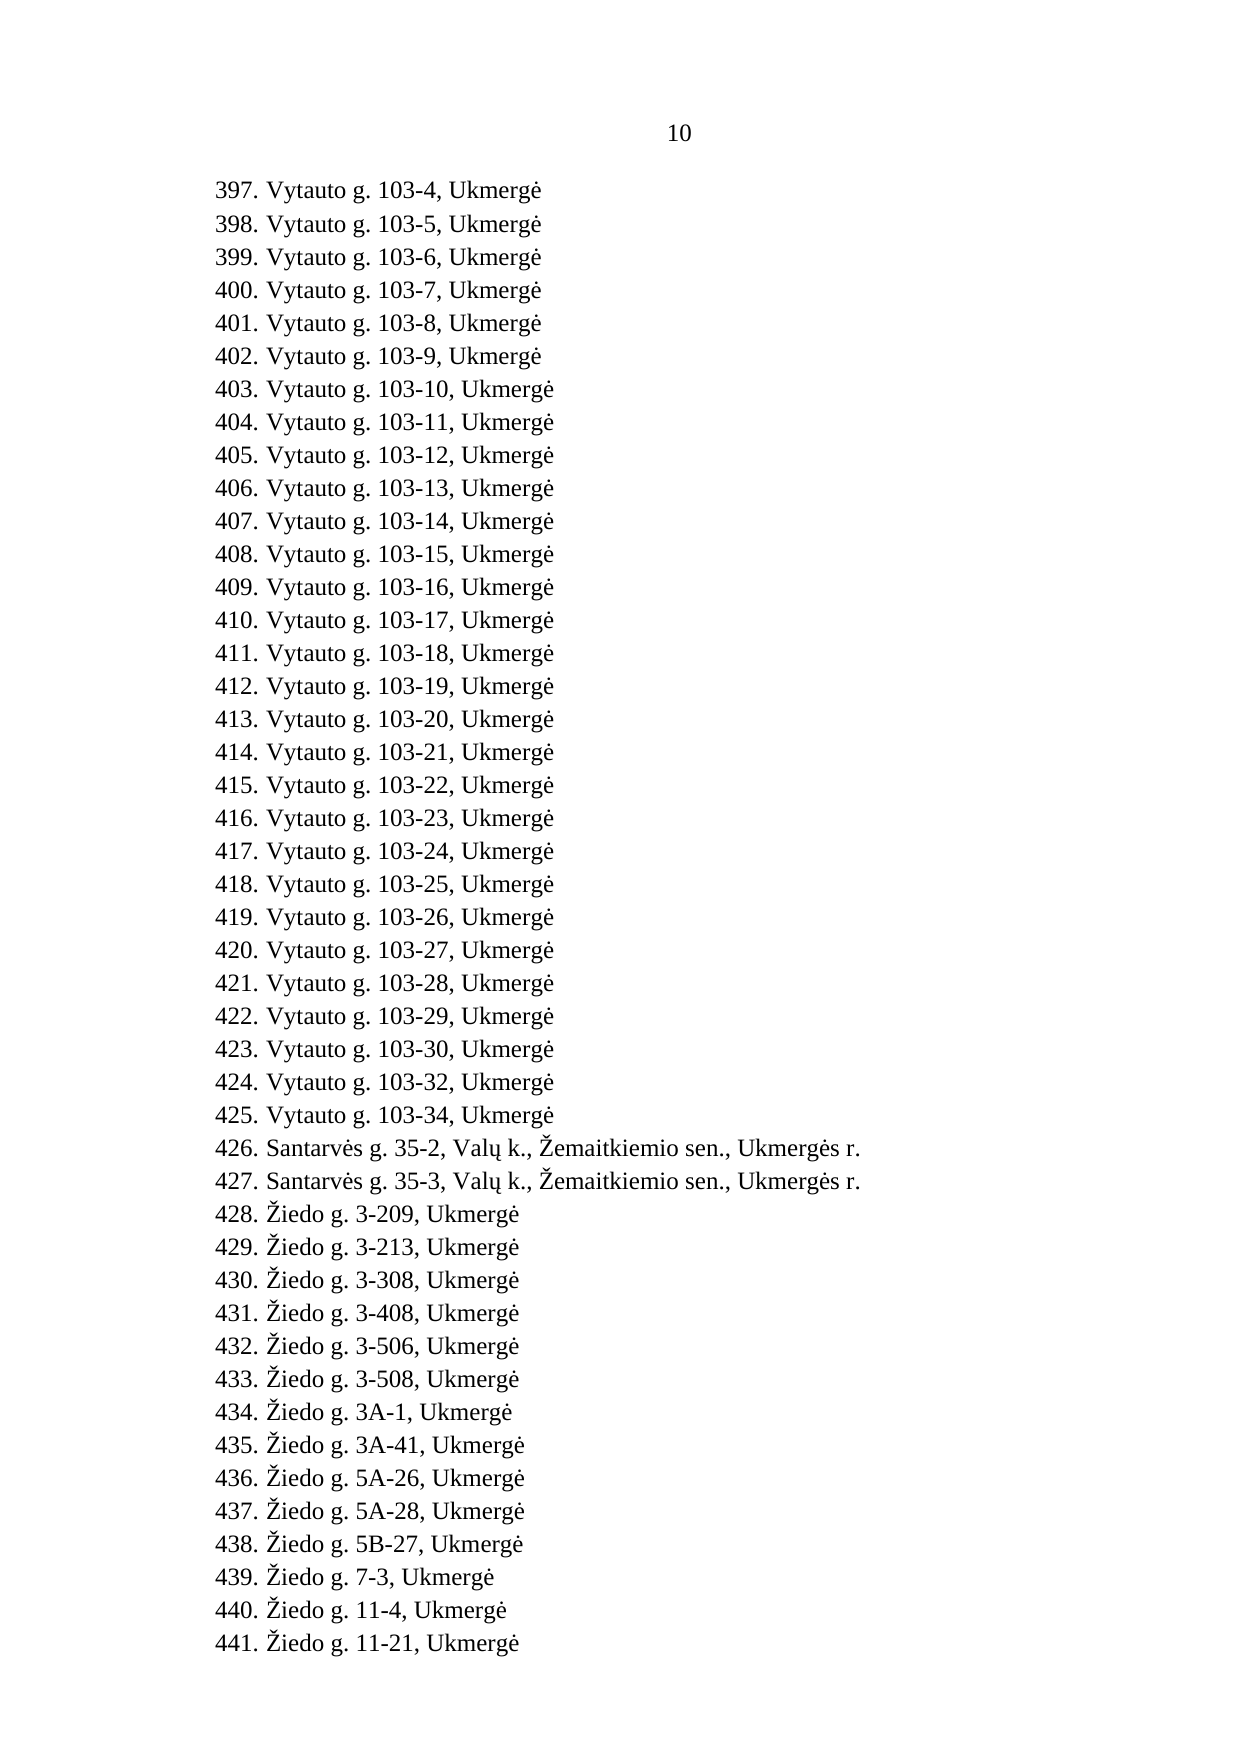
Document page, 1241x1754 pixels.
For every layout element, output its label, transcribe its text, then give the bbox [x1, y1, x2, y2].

text 422. Vytauto g. 103-29, Ukmergė [215, 1001, 1181, 1030]
text 423. Vytauto g. 103-30, Ukmergė [215, 1034, 1181, 1063]
text 408. Vytauto g. 103-15, Ukmergė [215, 539, 1181, 568]
text 411. Vytauto g. 103-18, Ukmergė [215, 638, 1181, 667]
text 410. Vytauto g. 103-17, Ukmergė [215, 605, 1181, 634]
text 417. Vytauto g. 103-24, Ukmergė [215, 836, 1181, 865]
text 419. Vytauto g. 103-26, Ukmergė [215, 902, 1181, 931]
text 430. Žiedo g. 3-308, Ukmergė [215, 1265, 1181, 1294]
text 432. Žiedo g. 3-506, Ukmergė [215, 1331, 1181, 1360]
text 440. Žiedo g. 11-4, Ukmergė [215, 1596, 1181, 1624]
text 428. Žiedo g. 3-209, Ukmergė [215, 1199, 1181, 1228]
text 409. Vytauto g. 103-16, Ukmergė [215, 572, 1181, 601]
text 405. Vytauto g. 103-12, Ukmergė [215, 440, 1181, 468]
text 406. Vytauto g. 103-13, Ukmergė [215, 473, 1181, 502]
text 413. Vytauto g. 103-20, Ukmergė [215, 704, 1181, 733]
text 421. Vytauto g. 103-28, Ukmergė [215, 968, 1181, 997]
text 426. Santarvės g. 35-2, Valų k., Žemaitkiemio sen., Ukmergės r. [215, 1133, 1181, 1162]
text 398. Vytauto g. 103-5, Ukmergė [215, 209, 1181, 237]
text 404. Vytauto g. 103-11, Ukmergė [215, 407, 1181, 436]
text 412. Vytauto g. 103-19, Ukmergė [215, 671, 1181, 700]
text 397. Vytauto g. 103-4, Ukmergė [215, 176, 1181, 204]
text 435. Žiedo g. 3A-41, Ukmergė [215, 1430, 1181, 1459]
text 416. Vytauto g. 103-23, Ukmergė [215, 803, 1181, 832]
text 403. Vytauto g. 103-10, Ukmergė [215, 374, 1181, 402]
text 415. Vytauto g. 103-22, Ukmergė [215, 770, 1181, 799]
text 427. Santarvės g. 35-3, Valų k., Žemaitkiemio sen., Ukmergės r. [215, 1166, 1181, 1195]
text 439. Žiedo g. 7-3, Ukmergė [215, 1562, 1181, 1591]
text 414. Vytauto g. 103-21, Ukmergė [215, 737, 1181, 766]
text 441. Žiedo g. 11-21, Ukmergė [215, 1628, 1181, 1657]
text 424. Vytauto g. 103-32, Ukmergė [215, 1067, 1181, 1096]
text 399. Vytauto g. 103-6, Ukmergė [215, 242, 1181, 270]
text 425. Vytauto g. 103-34, Ukmergė [215, 1100, 1181, 1129]
text 420. Vytauto g. 103-27, Ukmergė [215, 935, 1181, 964]
text 402. Vytauto g. 103-9, Ukmergė [215, 341, 1181, 369]
text 429. Žiedo g. 3-213, Ukmergė [215, 1232, 1181, 1261]
text 407. Vytauto g. 103-14, Ukmergė [215, 506, 1181, 534]
text 436. Žiedo g. 5A-26, Ukmergė [215, 1463, 1181, 1492]
text 431. Žiedo g. 3-408, Ukmergė [215, 1298, 1181, 1327]
text 438. Žiedo g. 5B-27, Ukmergė [215, 1529, 1181, 1558]
text 434. Žiedo g. 3A-1, Ukmergė [215, 1397, 1181, 1426]
text 418. Vytauto g. 103-25, Ukmergė [215, 869, 1181, 898]
text 401. Vytauto g. 103-8, Ukmergė [215, 308, 1181, 336]
text 433. Žiedo g. 3-508, Ukmergė [215, 1364, 1181, 1393]
text 437. Žiedo g. 5A-28, Ukmergė [215, 1496, 1181, 1525]
text 400. Vytauto g. 103-7, Ukmergė [215, 275, 1181, 303]
